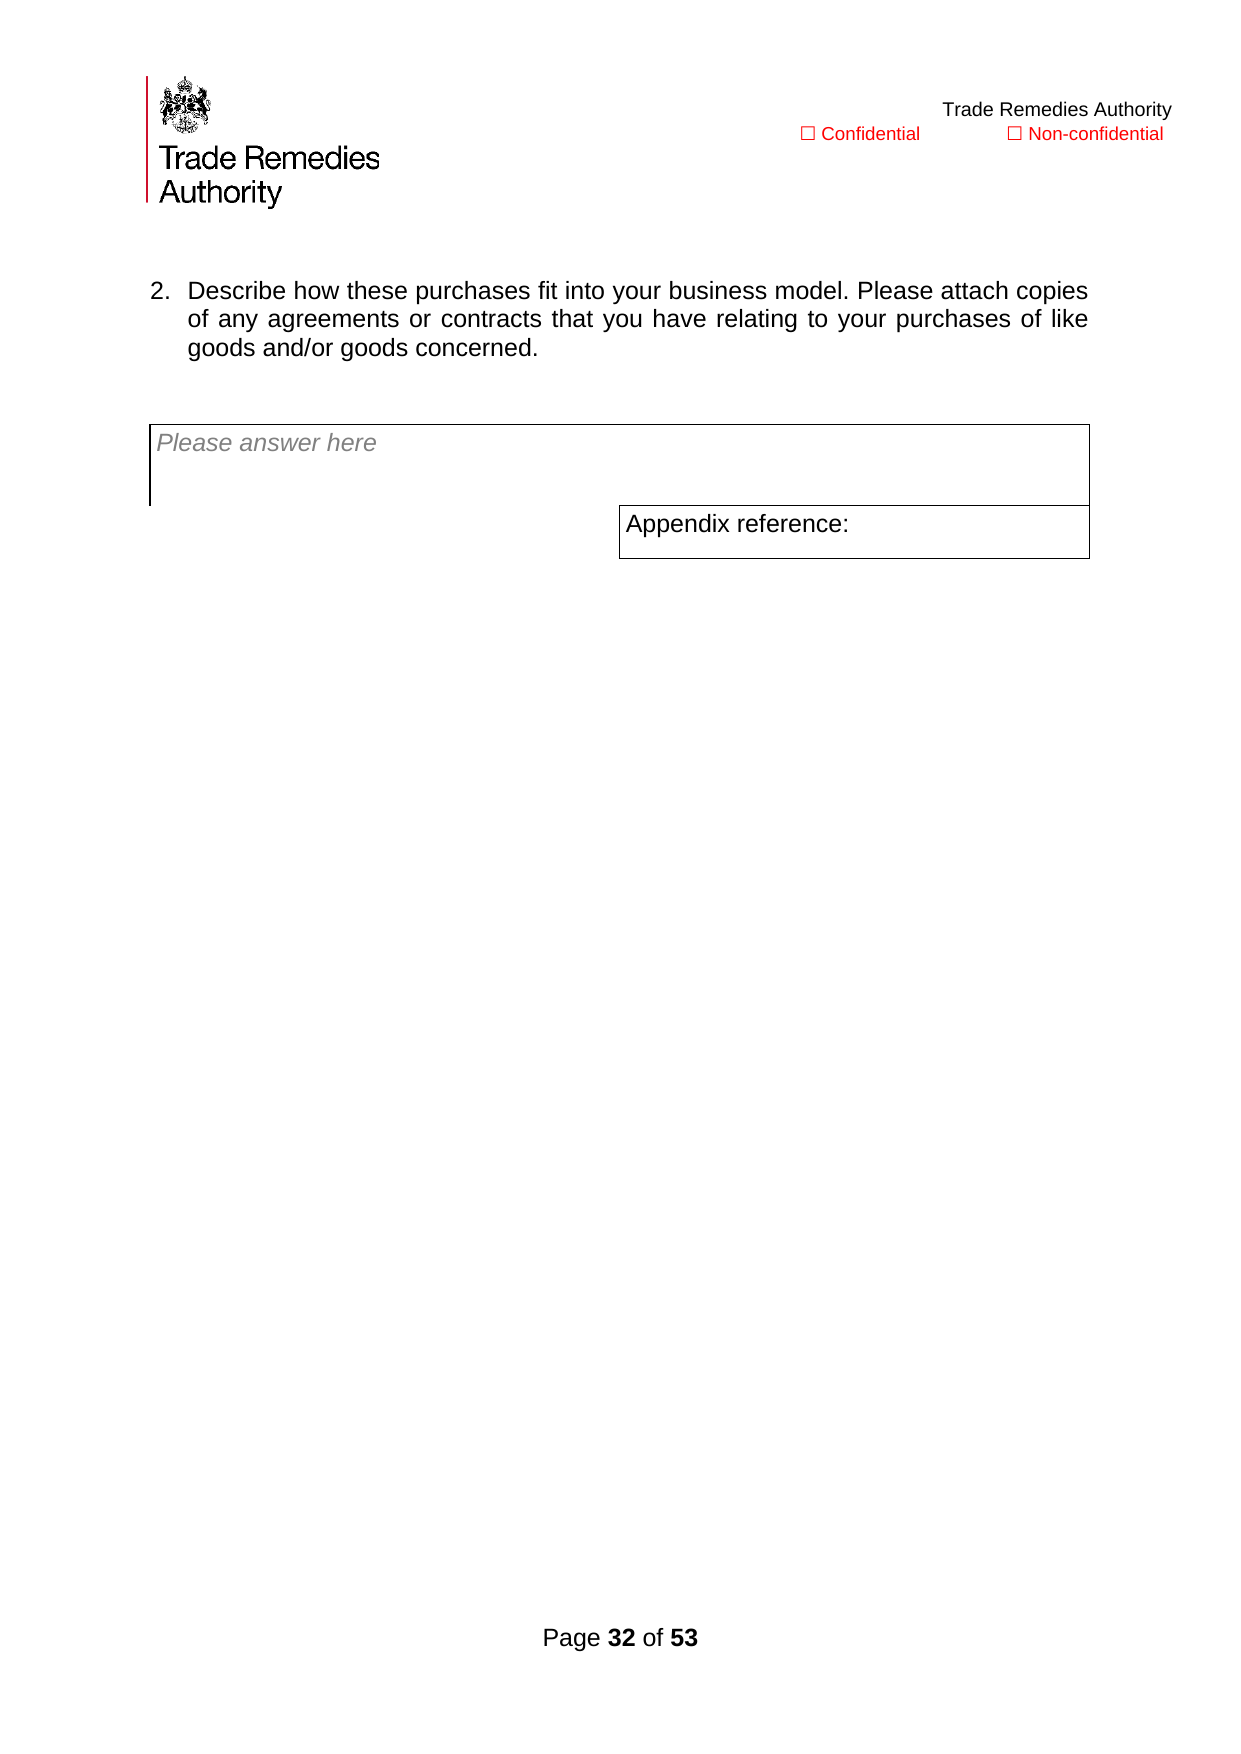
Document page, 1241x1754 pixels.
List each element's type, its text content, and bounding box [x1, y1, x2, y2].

list Describe how these purchases fit into your business model. Please attach copies of any agreements or contracts that you have relating to your purchases of like goods and/or goods concerned. [150, 276, 1090, 362]
table_cell [150, 506, 619, 557]
table_header Please answer here [151, 425, 1089, 505]
table_cell Appendix reference: [620, 506, 1089, 557]
